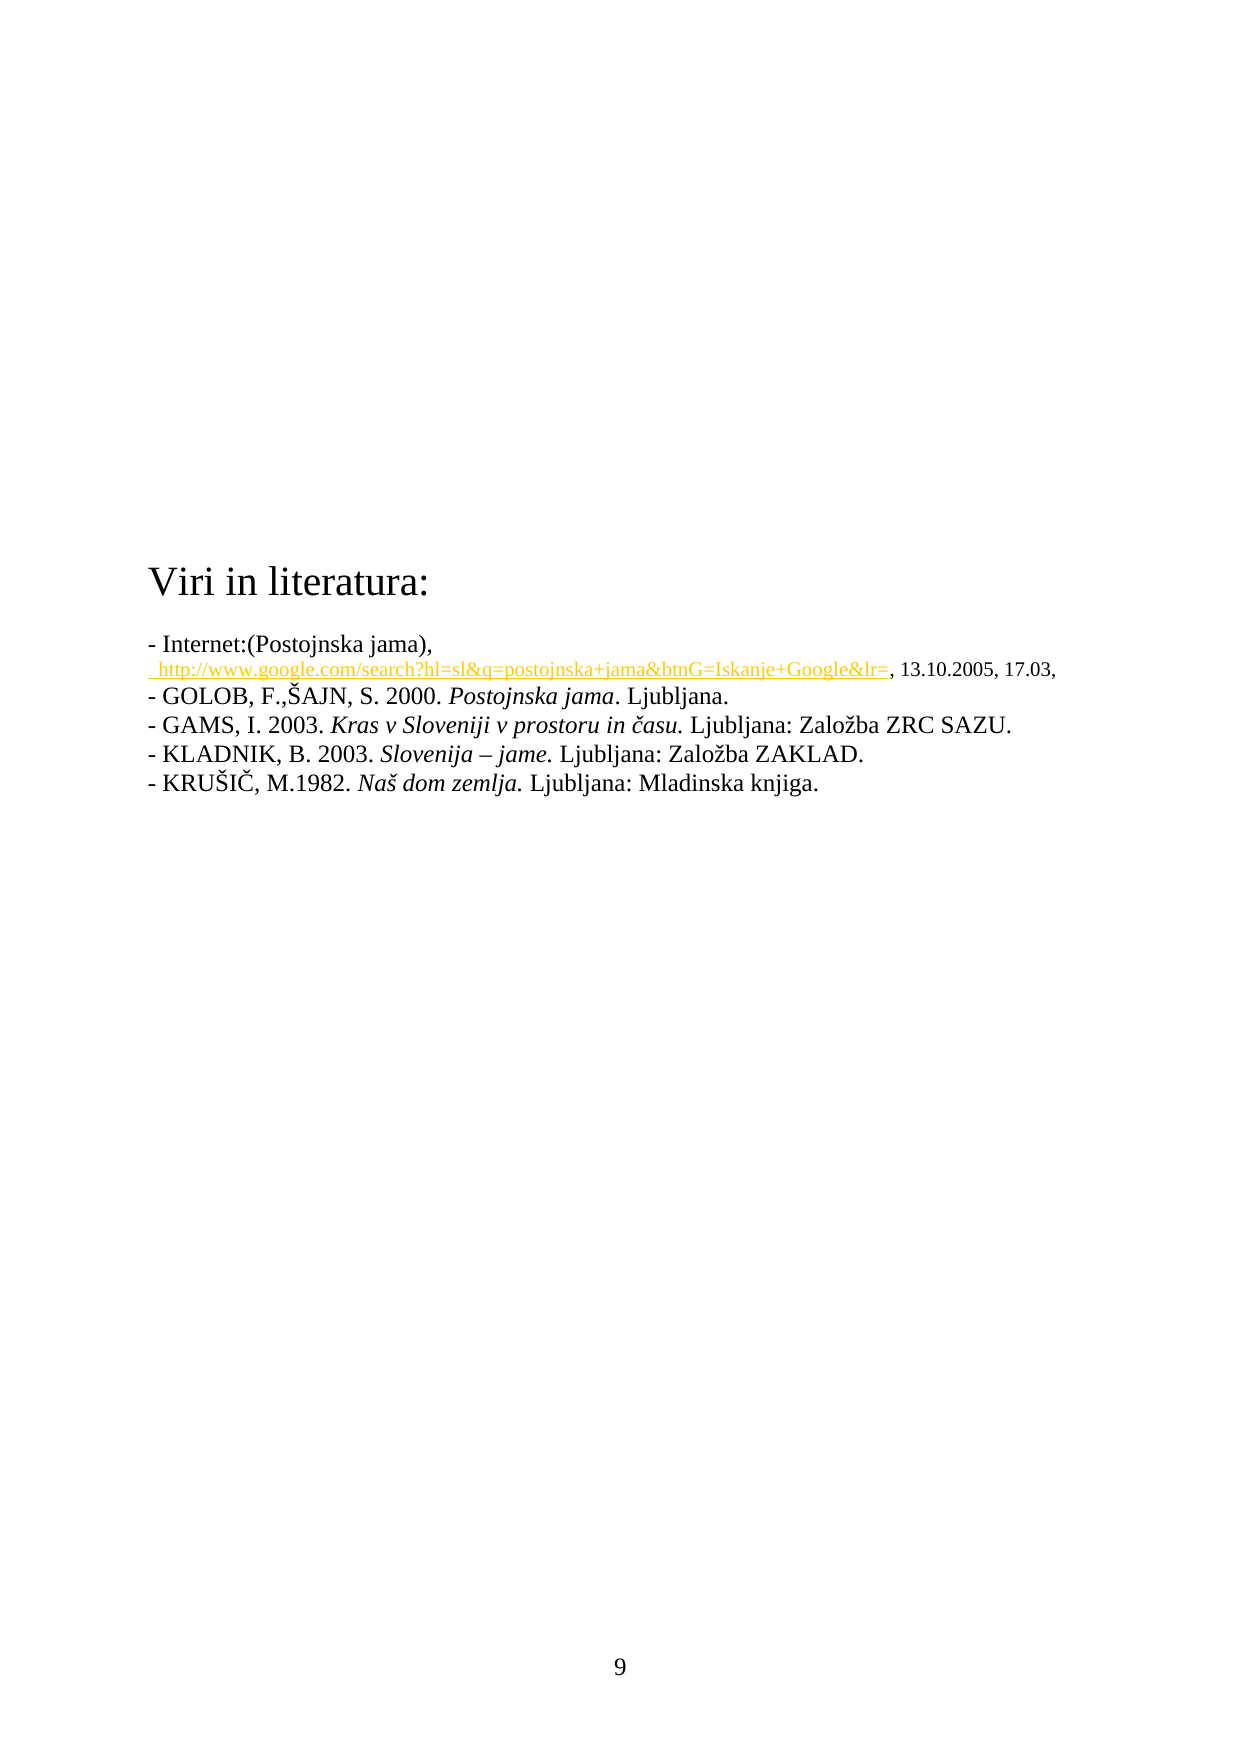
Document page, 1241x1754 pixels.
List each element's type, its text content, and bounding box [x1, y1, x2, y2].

text - KRUŠIČ, M.1982. Naš dom zemlja. Ljubljana: Mladinska knjiga. [148, 768, 1093, 796]
text - Internet:(Postojnska jama), [148, 629, 1093, 657]
text - GOLOB, F.,ŠAJN, S. 2000. Postojnska jama. Ljubljana. [148, 681, 1093, 710]
text Viri in literatura: [148, 557, 1093, 604]
text - GAMS, I. 2003. Kras v Sloveniji v prostoru in času. Ljubljana: Založba ZRC SAZU. [148, 710, 1093, 739]
text - KLADNIK, B. 2003. Slovenija – jame. Ljubljana: Založba ZAKLAD. [148, 739, 1093, 768]
text http://www.google.com/search?hl=sl&q=postojnska+jama&btnG=Iskanje+Google&lr=, 13.10.2005, 17.03, [148, 657, 1093, 681]
